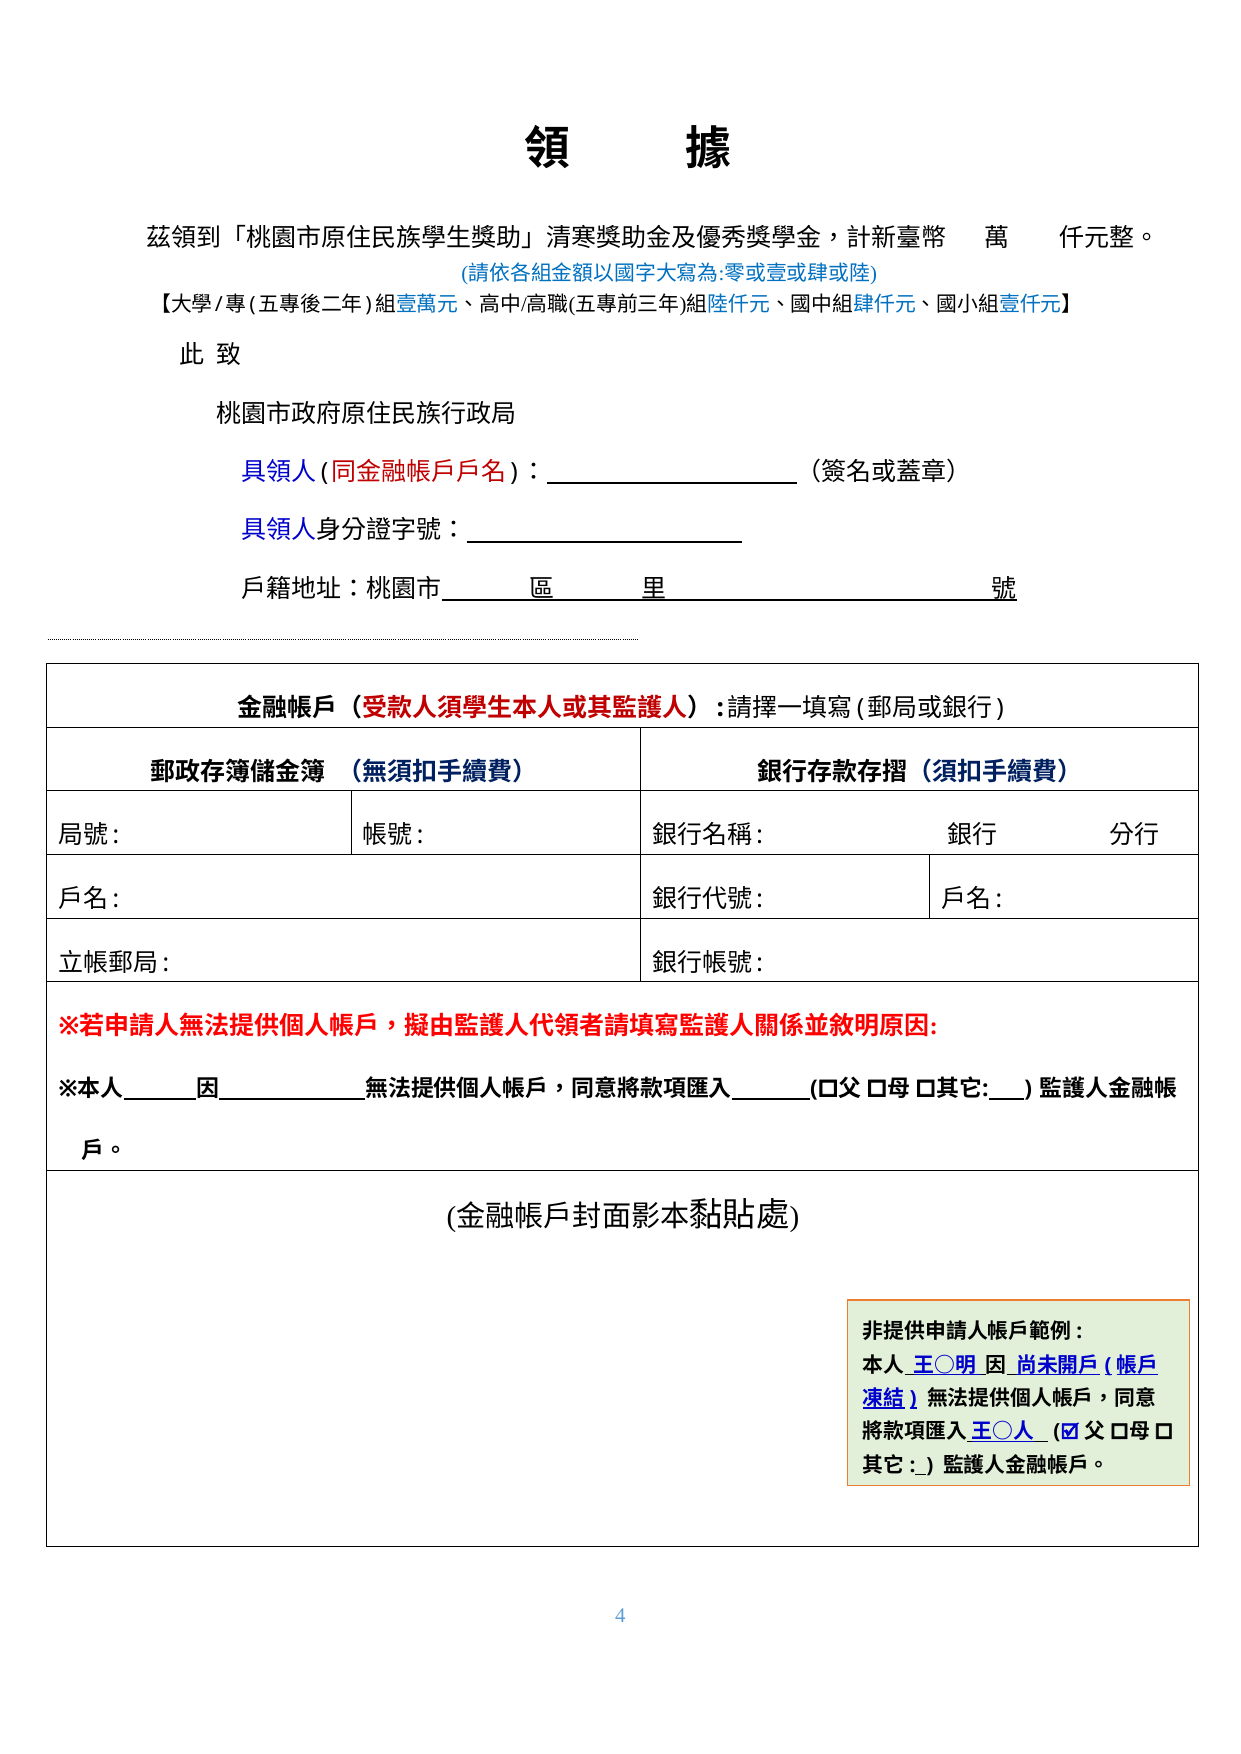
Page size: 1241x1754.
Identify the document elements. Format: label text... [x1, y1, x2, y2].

table_cell (金融帳戶封面影本黏貼處) 中華民國 111 年 3 月 日 [47, 1171, 1198, 1546]
table_header 金融帳戶（受款人須學生本人或其監護人）:請擇一填寫(郵局或銀行) [47, 664, 1198, 727]
table_cell 銀行帳號: [641, 919, 1198, 981]
text 此 致 [67, 317, 1188, 375]
text 茲領到「桃園市原住民族學生獎助」清寒獎助金及優秀獎學金，計新臺幣 萬 仟元整。 [67, 211, 1188, 257]
text 具領人身分證字號： [242, 492, 1188, 550]
table_cell 帳號: [352, 791, 640, 854]
table_cell 郵政存簿儲金簿 （無須扣手續費） [47, 728, 640, 790]
table_cell 戶名: [930, 855, 1198, 917]
table_cell 立帳郵局: [47, 919, 640, 981]
text 桃園市政府原住民族行政局 [67, 375, 1188, 434]
table_cell 銀行名稱: 銀行 分行 [641, 791, 1198, 854]
table_cell ※若申請人無法提供個人帳戶，擬由監護人代領者請填寫監護人關係並敘明原因: ※本人 因 無法提供個人帳戶，同意將款項匯入 (父 母 其它: ) 監護人金融帳戶。 [47, 982, 1198, 1169]
text 領 據 [78, 112, 1176, 178]
text 戶籍地址：桃園市 區 里 號 [242, 550, 1188, 609]
table_cell 銀行代號: [641, 855, 929, 917]
table_cell 銀行存款存摺（須扣手續費） [641, 728, 1198, 790]
text 具領人(同金融帳戶戶名)： （簽名或蓋章） [242, 434, 1188, 492]
table_cell 戶名: [47, 855, 640, 917]
table_cell 局號: [47, 791, 351, 854]
text 【大學/專(五專後二年)組壹萬元、高中/高職(五專前三年)組陸仟元、國中組肆仟元、國小組壹仟元】 [129, 287, 1188, 317]
text (請依各組金額以國字大寫為:零或壹或肆或陸) [129, 257, 1188, 287]
